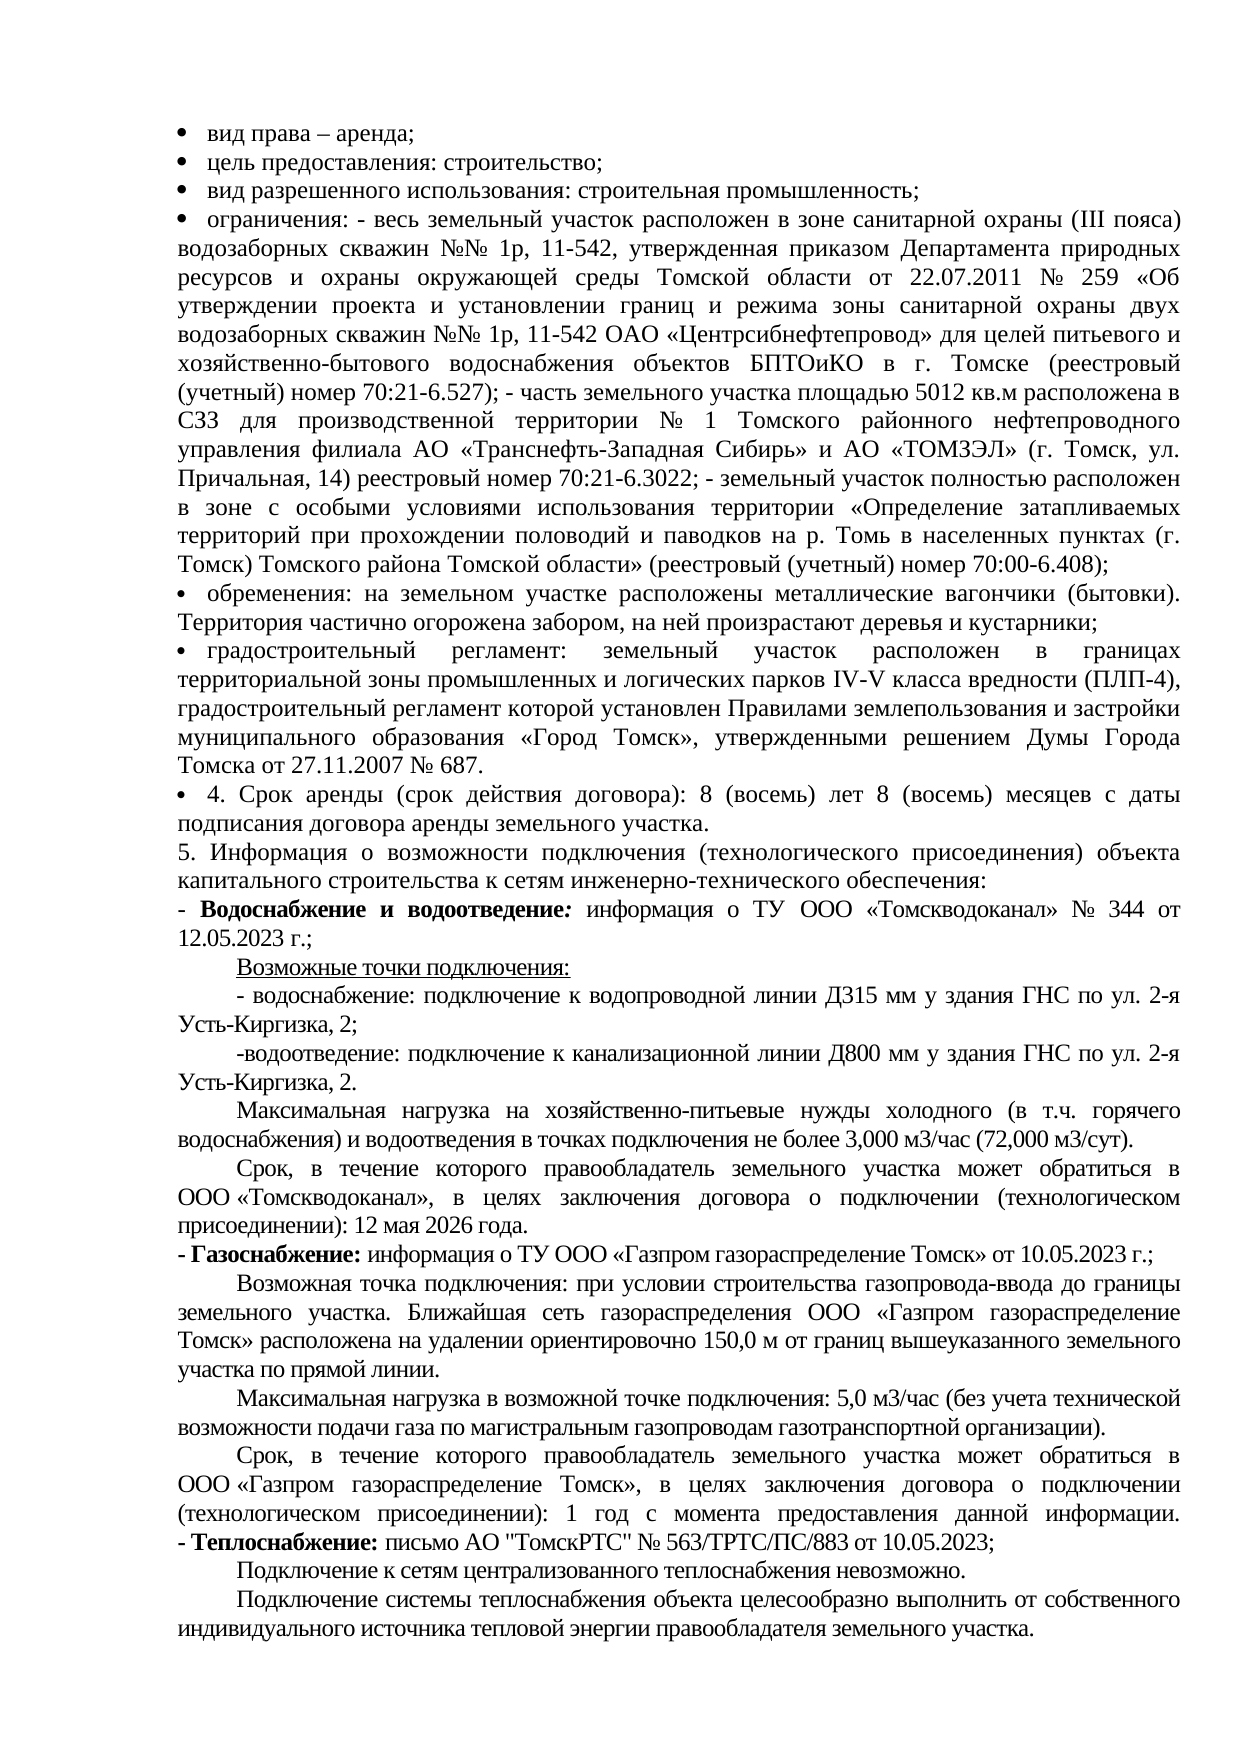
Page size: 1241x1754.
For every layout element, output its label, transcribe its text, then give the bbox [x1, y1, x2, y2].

text Возможная точка подключения: при условии строительства газопровода-ввода до границы земельного участка. Ближайшая сеть газораспределения ООО «Газпром газораспределение Томск» расположена на удалении ориентировочно 150,0 м от границ вышеуказанного земельного участка по прямой линии. [177, 1268, 1181, 1383]
text - Газоснабжение: информация о ТУ ООО «Газпром газораспределение Томск» от 10.05.2023 г.; [177, 1239, 1181, 1268]
text Возможные точки подключения: [177, 952, 1181, 981]
list ограничения: - весь земельный участок расположен в зоне санитарной охраны (III пояса) водозаборных скважин №№ 1р, 11-542, утвержденная приказом Департамента природных ресурсов и охраны окружающей среды Томской области от 22.07.2011 № 259 «Об утверждении проекта и установлении границ и режима зоны санитарной охраны двух водозаборных скважин №№ 1р, 11-542 ОАО «Центрсибнефтепровод» для целей питьевого и хозяйственно-бытового водоснабжения объектов БПТОиКО в г. Томске (реестровый (учетный) номер 70:21-6.527); - часть земельного участка площадью 5012 кв.м расположена в СЗЗ для производственной территории № 1 Томского районного нефтепроводного управления филиала АО «Транснефть-Западная Сибирь» и АО «ТОМЗЭЛ» (г. Томск, ул. Причальная, 14) реестровый номер 70:21-6.3022; - земельный участок полностью расположен в зоне с особыми условиями использования территории «Определение затапливаемых территорий при прохождении половодий и паводков на р. Томь в населенных пунктах (г. Томск) Томского района Томской области» (реестровый (учетный) номер 70:00-6.408); [177, 204, 1181, 578]
text - водоснабжение: подключение к водопроводной линии Д315 мм у здания ГНС по ул. 2-я Усть-Киргизка, 2; [177, 981, 1181, 1038]
text Срок, в течение которого правообладатель земельного участка может обратиться в ООО «Газпром газораспределение Томск», в целях заключения договора о подключении (технологическом присоединении): 1 год с момента предоставления данной информации. - Теплоснабжение: письмо АО "ТомскРТС" № 563/ТРТС/ПС/883 от 10.05.2023; [177, 1441, 1181, 1556]
text Максимальная нагрузка в возможной точке подключения: 5,0 м3/час (без учета технической возможности подачи газа по магистральным газопроводам газотранспортной организации). [177, 1383, 1181, 1441]
text Подключение системы теплоснабжения объекта целесообразно выполнить от собственного индивидуального источника тепловой энергии правообладателя земельного участка. [177, 1584, 1181, 1642]
text Срок, в течение которого правообладатель земельного участка может обратиться в ООО «Томскводоканал», в целях заключения договора о подключении (технологическом присоединении): 12 мая 2026 года. [177, 1153, 1181, 1239]
text 5. Информация о возможности подключения (технологического присоединения) объекта капитального строительства к сетям инженерно-технического обеспечения: [177, 837, 1181, 894]
list вид права – аренда; [177, 118, 1181, 147]
text -водоотведение: подключение к канализационной линии Д800 мм у здания ГНС по ул. 2-я Усть-Киргизка, 2. [177, 1038, 1181, 1096]
list цель предоставления: строительство; [177, 147, 1181, 176]
text - Водоснабжение и водоотведение: информация о ТУ ООО «Томскводоканал» № 344 от 12.05.2023 г.; [177, 894, 1181, 952]
list вид разрешенного использования: строительная промышленность; [177, 176, 1181, 204]
text Подключение к сетям централизованного теплоснабжения невозможно. [177, 1556, 1181, 1584]
list обременения: на земельном участке расположены металлические вагончики (бытовки). Территория частично огорожена забором, на ней произрастают деревья и кустарники; [177, 578, 1181, 636]
list градостроительный регламент: земельный участок расположен в границах территориальной зоны промышленных и логических парков IV-V класса вредности (ПЛП-4), градостроительный регламент которой установлен Правилами землепользования и застройки муниципального образования «Город Томск», утвержденными решением Думы Города Томска от 27.11.2007 № 687. [177, 636, 1181, 779]
list 4. Срок аренды (срок действия договора): 8 (восемь) лет 8 (восемь) месяцев с даты подписания договора аренды земельного участка. [177, 779, 1181, 837]
text Максимальная нагрузка на хозяйственно-питьевые нужды холодного (в т.ч. горячего водоснабжения) и водоотведения в точках подключения не более 3,000 м3/час (72,000 м3/сут). [177, 1096, 1181, 1153]
